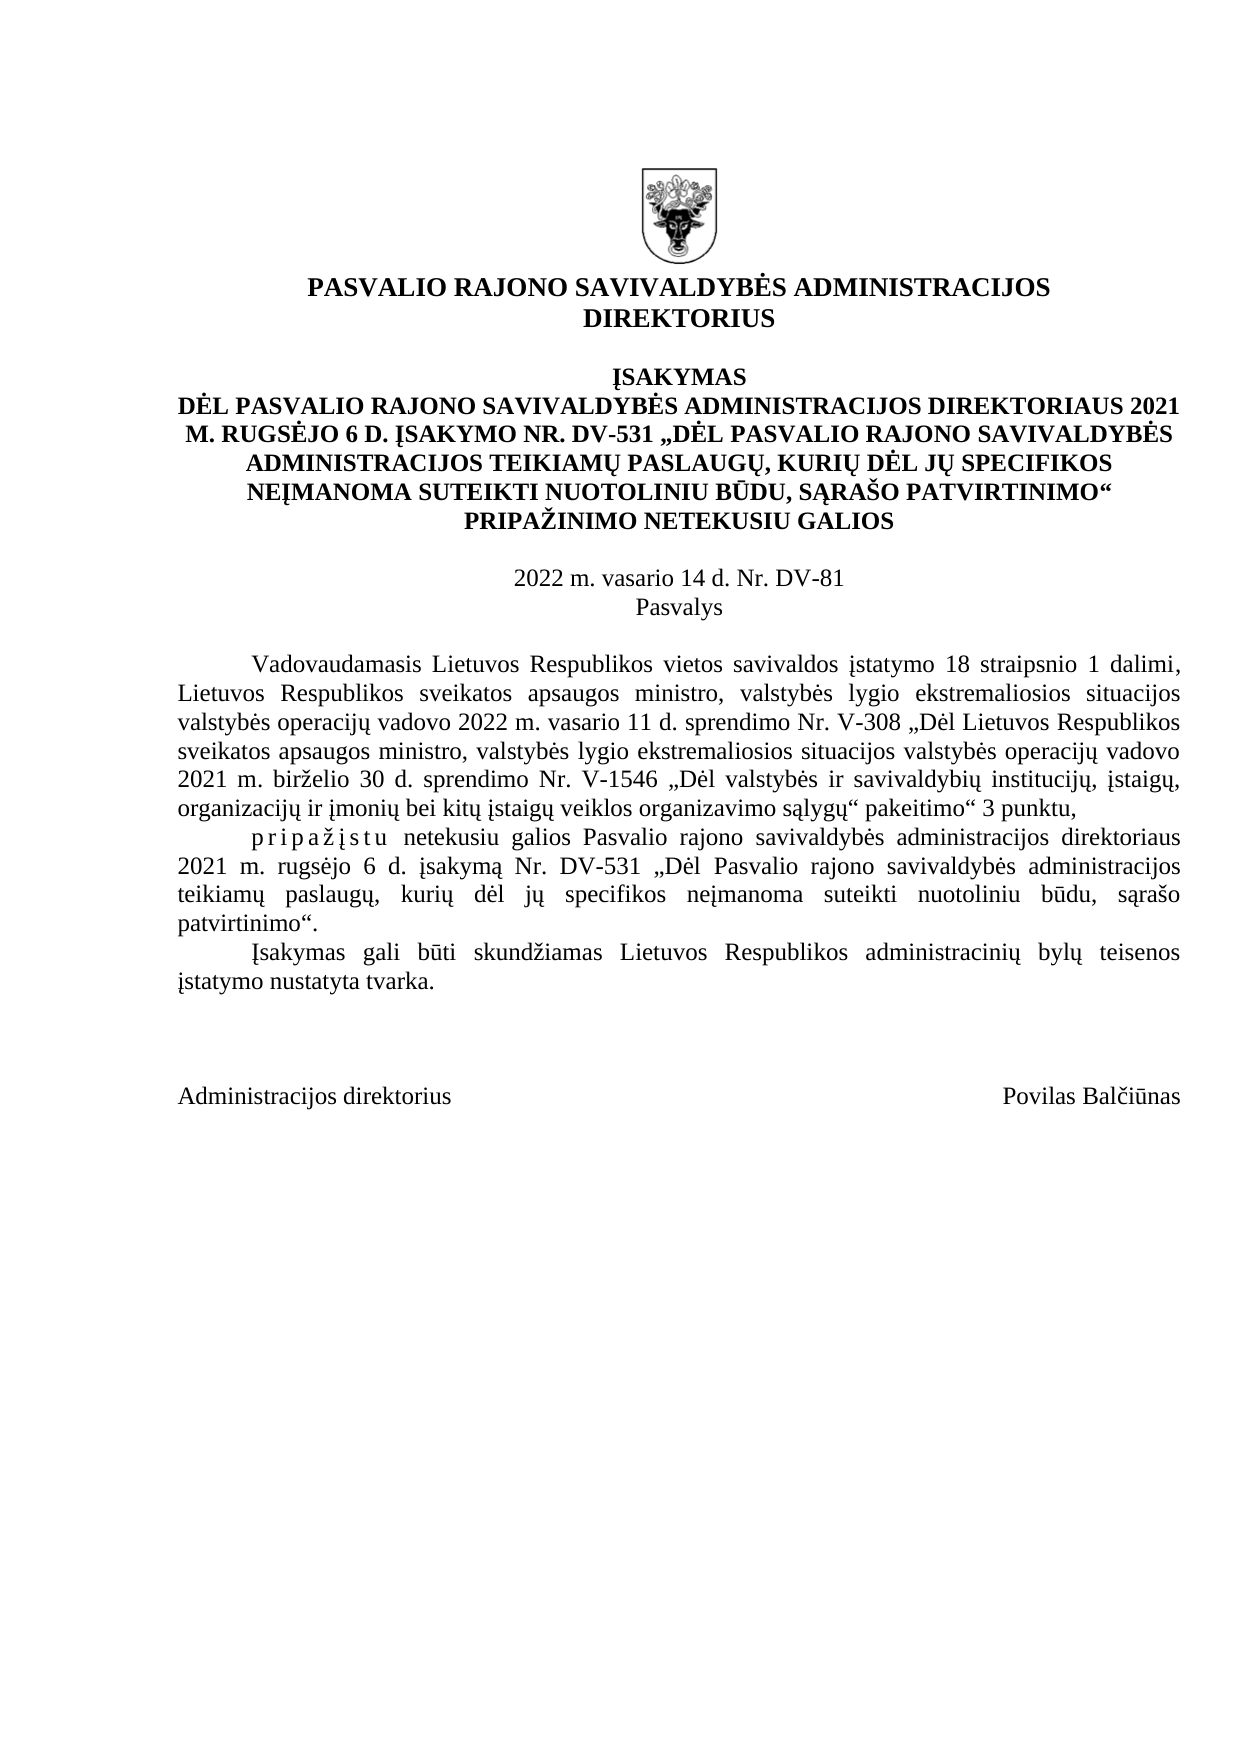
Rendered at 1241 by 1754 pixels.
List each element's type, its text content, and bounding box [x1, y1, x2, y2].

text Įsakymas gali būti skundžiamas Lietuvos Respublikos administracinių bylų teisenos įstatymo nustatyta tvarka. [177, 937, 1181, 994]
text pripažįstu netekusiu galios Pasvalio rajono savivaldybės administracijos direktoriaus 2021 m. rugsėjo 6 d. įsakymą Nr. DV-531 „Dėl Pasvalio rajono savivaldybės administracijos teikiamų paslaugų, kurių dėl jų specifikos neįmanoma suteikti nuotoliniu būdu, sąrašo patvirtinimo“. [177, 822, 1181, 937]
text Vadovaudamasis Lietuvos Respublikos vietos savivaldos įstatymo 18 straipsnio 1 dalimi, Lietuvos Respublikos sveikatos apsaugos ministro, valstybės lygio ekstremaliosios situacijos valstybės operacijų vadovo 2022 m. vasario 11 d. sprendimo Nr. V-308 „Dėl Lietuvos Respublikos sveikatos apsaugos ministro, valstybės lygio ekstremaliosios situacijos valstybės operacijų vadovo 2021 m. birželio 30 d. sprendimo Nr. V-1546 „Dėl valstybės ir savivaldybių institucijų, įstaigų, organizacijų ir įmonių bei kitų įstaigų veiklos organizavimo sąlygų“ pakeitimo“ 3 punktu, [177, 649, 1181, 822]
text direktorius [177, 302, 1181, 333]
text Pasvalio rajono savivaldybės administracijos [177, 271, 1181, 302]
text įsakymas [177, 362, 1181, 391]
text 2022 m. vasario 14 d. Nr. DV-81 [177, 563, 1181, 592]
text DĖL pasvalio rajono savivaldybės administracijos direktoriaus 2021 m. rugsėjo 6 d. įsakymo Nr. DV-531 „dėl PASVALIO RAJONO SAVIVALDYBĖS administracijos teikiamų paslaugų, kurių dėl jų specifikos neįmanoma suteikti nuotoliniu būdu, sąrašo PATVIRTINIMO“ pripažinimo netekusiu galios [177, 391, 1181, 534]
text Administracijos direktorius Povilas Balčiūnas [177, 1081, 1181, 1109]
text Pasvalys [177, 592, 1181, 621]
